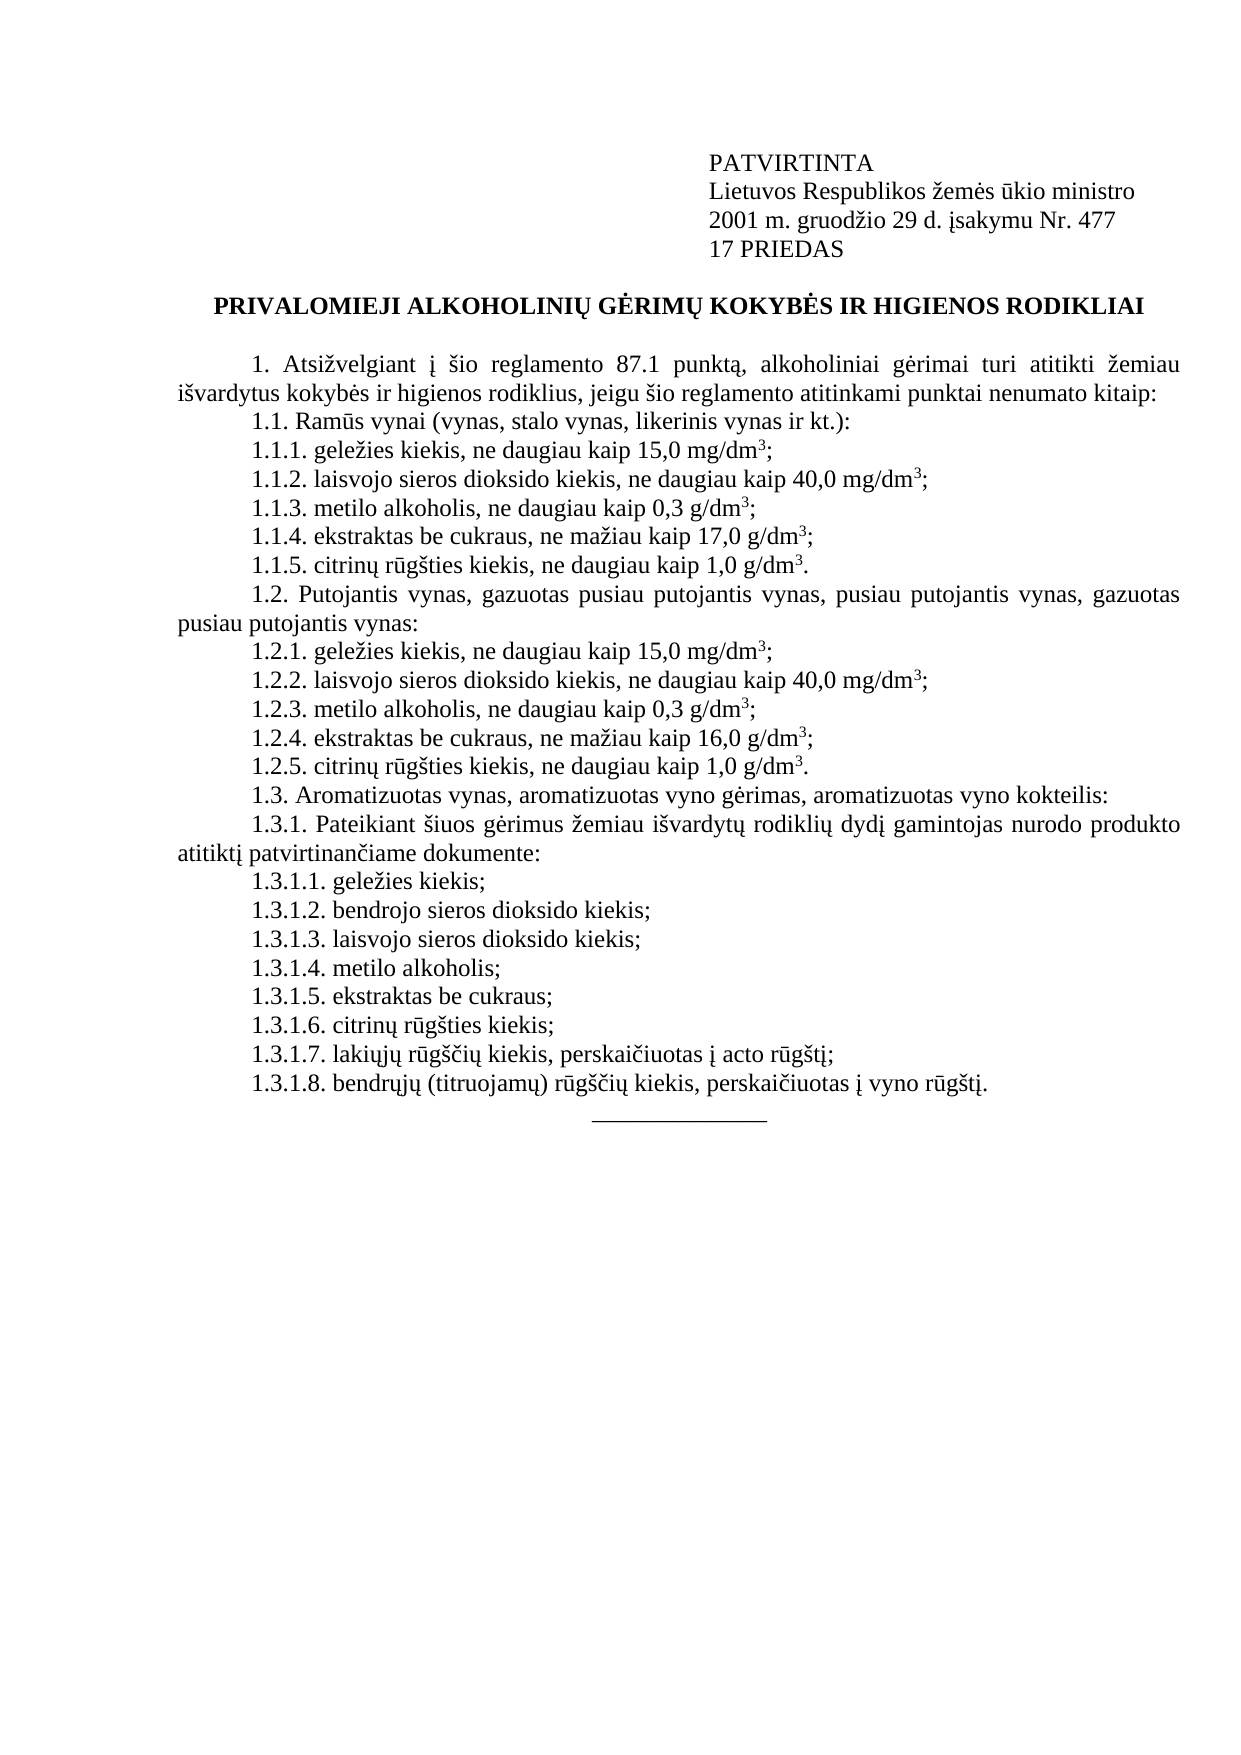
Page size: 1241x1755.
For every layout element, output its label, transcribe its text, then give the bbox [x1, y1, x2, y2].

text PRIVALOMIEJI ALKOHOLINIŲ GĖRIMŲ KOKYBĖS IR HIGIENOS RODIKLIAI [177, 291, 1181, 320]
text 1.2.1. geležies kiekis, ne daugiau kaip 15,0 mg/dm3; [177, 636, 1181, 665]
text 1.3.1.1. geležies kiekis; [177, 866, 1181, 895]
text 1.1.3. metilo alkoholis, ne daugiau kaip 0,3 g/dm3; [177, 493, 1181, 521]
text 1.2.5. citrinų rūgšties kiekis, ne daugiau kaip 1,0 g/dm3. [177, 751, 1181, 780]
text 1.3.1.4. metilo alkoholis; [177, 953, 1181, 981]
text 1.3.1. Pateikiant šiuos gėrimus žemiau išvardytų rodiklių dydį gamintojas nurodo produkto atitiktį patvirtinančiame dokumente: [177, 809, 1181, 866]
text 1.3.1.5. ekstraktas be cukraus; [177, 981, 1181, 1010]
text PATVIRTINTA [177, 148, 1181, 176]
text 1.3.1.2. bendrojo sieros dioksido kiekis; [177, 895, 1181, 924]
text ______________ [177, 1096, 1181, 1125]
text 1.2.2. laisvojo sieros dioksido kiekis, ne daugiau kaip 40,0 mg/dm3; [177, 665, 1181, 694]
text 2001 m. gruodžio 29 d. įsakymu Nr. 477 [177, 205, 1181, 234]
text 1.3. Aromatizuotas vynas, aromatizuotas vyno gėrimas, aromatizuotas vyno kokteilis: [177, 780, 1181, 809]
text Lietuvos Respublikos žemės ūkio ministro [177, 176, 1181, 205]
text 1.1.4. ekstraktas be cukraus, ne mažiau kaip 17,0 g/dm3; [177, 521, 1181, 550]
text 1.2. Putojantis vynas, gazuotas pusiau putojantis vynas, pusiau putojantis vynas, gazuotas pusiau putojantis vynas: [177, 579, 1181, 636]
text 1.1.2. laisvojo sieros dioksido kiekis, ne daugiau kaip 40,0 mg/dm3; [177, 464, 1181, 493]
text 1.1.5. citrinų rūgšties kiekis, ne daugiau kaip 1,0 g/dm3. [177, 550, 1181, 579]
text 1.2.4. ekstraktas be cukraus, ne mažiau kaip 16,0 g/dm3; [177, 723, 1181, 751]
text 1.1.1. geležies kiekis, ne daugiau kaip 15,0 mg/dm3; [177, 435, 1181, 464]
text 1.3.1.7. lakiųjų rūgščių kiekis, perskaičiuotas į acto rūgštį; [177, 1039, 1181, 1068]
text 1.2.3. metilo alkoholis, ne daugiau kaip 0,3 g/dm3; [177, 694, 1181, 723]
text 1.3.1.6. citrinų rūgšties kiekis; [177, 1010, 1181, 1039]
text 1.3.1.8. bendrųjų (titruojamų) rūgščių kiekis, perskaičiuotas į vyno rūgštį. [177, 1068, 1181, 1096]
text 1.3.1.3. laisvojo sieros dioksido kiekis; [177, 924, 1181, 953]
text 1.1. Ramūs vynai (vynas, stalo vynas, likerinis vynas ir kt.): [177, 406, 1181, 435]
text 1. Atsižvelgiant į šio reglamento 87.1 punktą, alkoholiniai gėrimai turi atitikti žemiau išvardytus kokybės ir higienos rodiklius, jeigu šio reglamento atitinkami punktai nenumato kitaip: [177, 349, 1181, 406]
text 17 PRIEDAS [177, 234, 1181, 263]
